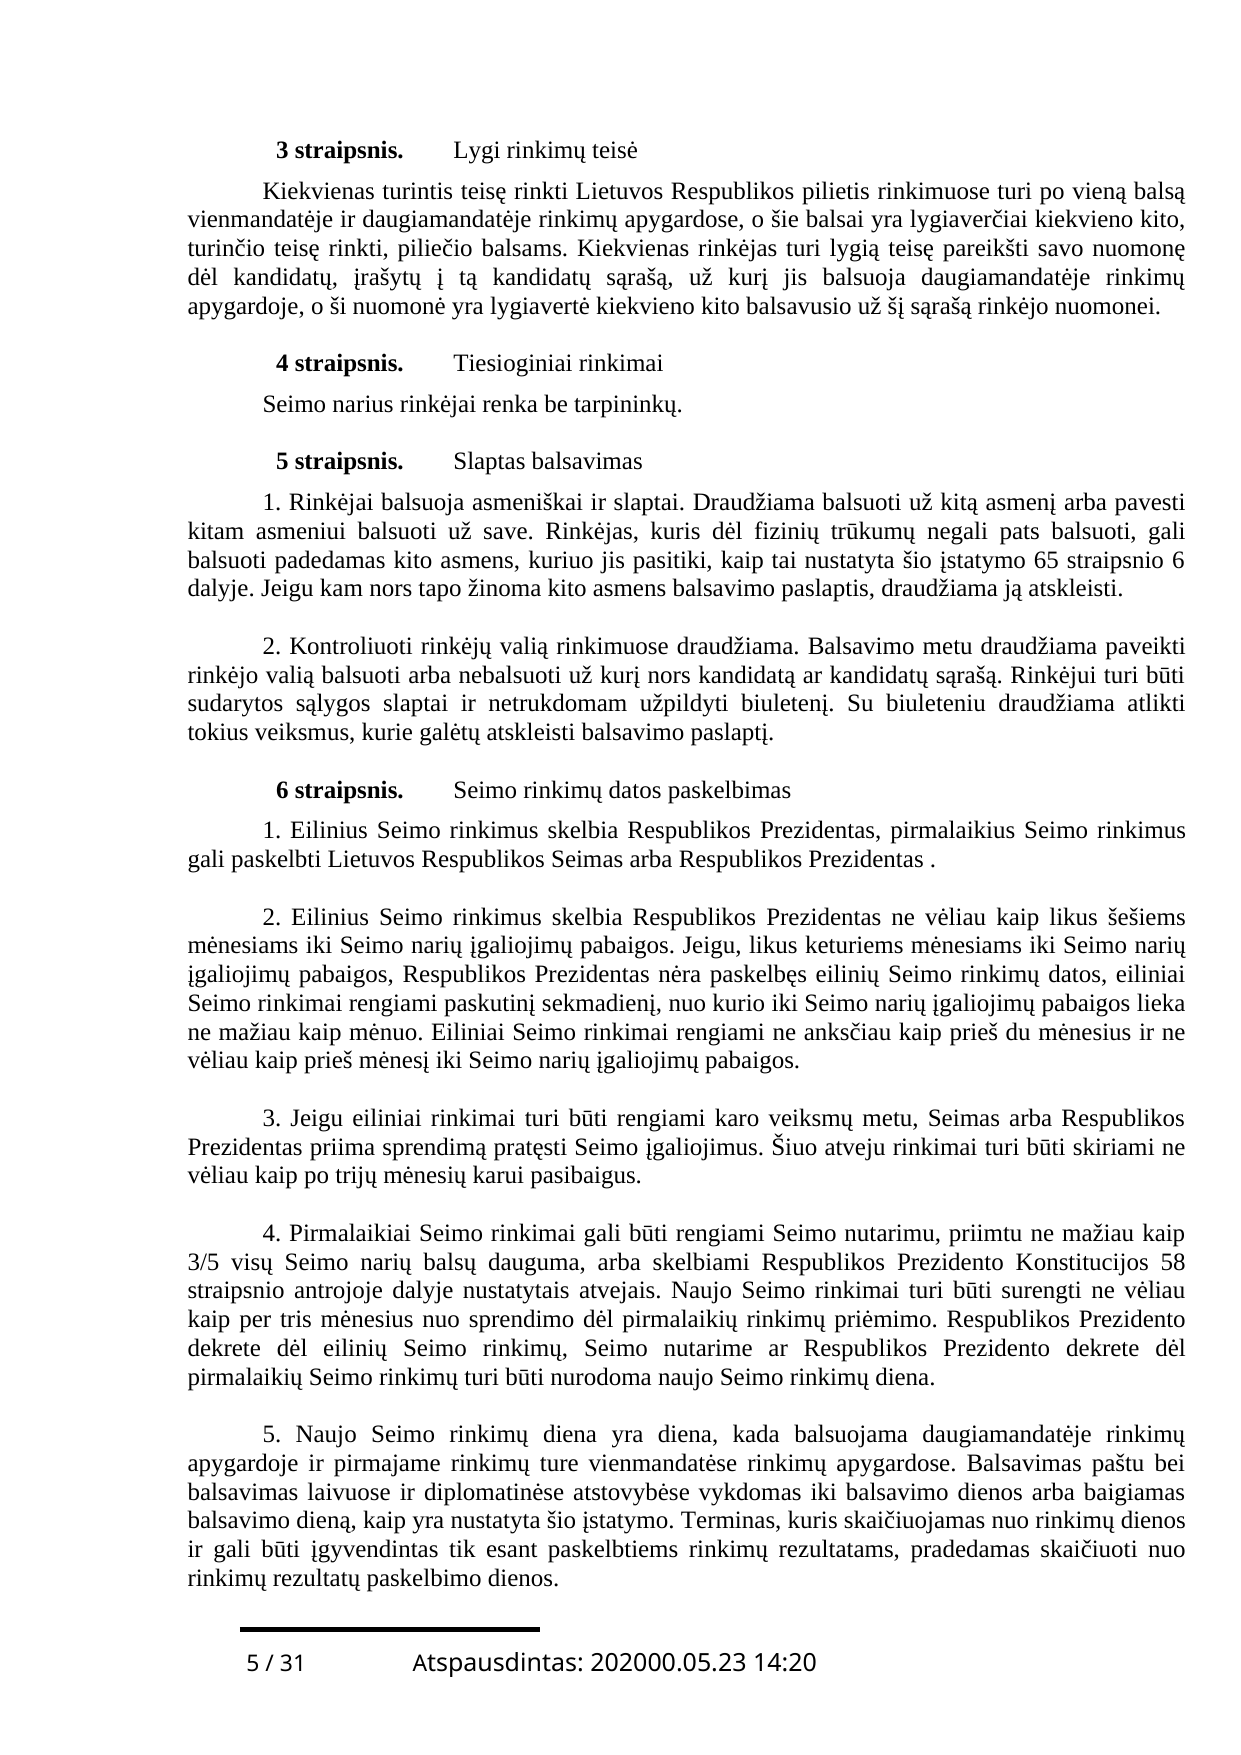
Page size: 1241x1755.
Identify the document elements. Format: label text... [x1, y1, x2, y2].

text 5. Naujo Seimo rinkimų diena yra diena, kada balsuojama daugiamandatėje rinkimų apygardoje ir pirmajame rinkimų ture vienmandatėse rinkimų apygardose. Balsavimas paštu bei balsavimas laivuose ir diplomatinėse atstovybėse vykdomas iki balsavimo dienos arba baigiamas balsavimo dieną, kaip yra nustatyta šio įstatymo. Terminas, kuris skaičiuojamas nuo rinkimų dienos ir gali būti įgyvendintas tik esant paskelbtiems rinkimų rezultatams, pradedamas skaičiuoti nuo rinkimų rezultatų paskelbimo dienos. [187, 1419, 1187, 1592]
text 3 straipsnis. Lygi rinkimų teisė [276, 135, 1187, 164]
text 2. Kontroliuoti rinkėjų valią rinkimuose draudžiama. Balsavimo metu draudžiama paveikti rinkėjo valią balsuoti arba nebalsuoti už kurį nors kandidatą ar kandidatų sąrašą. Rinkėjui turi būti sudarytos sąlygos slaptai ir netrukdomam užpildyti biuletenį. Su biuleteniu draudžiama atlikti tokius veiksmus, kurie galėtų atskleisti balsavimo paslaptį. [187, 631, 1187, 746]
text 3. Jeigu eiliniai rinkimai turi būti rengiami karo veiksmų metu, Seimas arba Respublikos Prezidentas priima sprendimą pratęsti Seimo įgaliojimus. Šiuo atveju rinkimai turi būti skiriami ne vėliau kaip po trijų mėnesių karui pasibaigus. [187, 1103, 1187, 1189]
text 1. Eilinius Seimo rinkimus skelbia Respublikos Prezidentas, pirmalaikius Seimo rinkimus gali paskelbti Lietuvos Respublikos Seimas arba Respublikos Prezidentas . [187, 815, 1187, 873]
text Kiekvienas turintis teisę rinkti Lietuvos Respublikos pilietis rinkimuose turi po vieną balsą vienmandatėje ir daugiamandatėje rinkimų apygardose, o šie balsai yra lygiaverčiai kiekvieno kito, turinčio teisę rinkti, piliečio balsams. Kiekvienas rinkėjas turi lygią teisę pareikšti savo nuomonę dėl kandidatų, įrašytų į tą kandidatų sąrašą, už kurį jis balsuoja daugiamandatėje rinkimų apygardoje, o ši nuomonė yra lygiavertė kiekvieno kito balsavusio už šį sąrašą rinkėjo nuomonei. [187, 176, 1187, 319]
text 5 straipsnis. Slaptas balsavimas [276, 446, 1187, 475]
text Seimo narius rinkėjai renka be tarpininkų. [187, 389, 1187, 418]
text 4. Pirmalaikiai Seimo rinkimai gali būti rengiami Seimo nutarimu, priimtu ne mažiau kaip 3/5 visų Seimo narių balsų dauguma, arba skelbiami Respublikos Prezidento Konstitucijos 58 straipsnio antrojoje dalyje nustatytais atvejais. Naujo Seimo rinkimai turi būti surengti ne vėliau kaip per tris mėnesius nuo sprendimo dėl pirmalaikių rinkimų priėmimo. Respublikos Prezidento dekrete dėl eilinių Seimo rinkimų, Seimo nutarime ar Respublikos Prezidento dekrete dėl pirmalaikių Seimo rinkimų turi būti nurodoma naujo Seimo rinkimų diena. [187, 1218, 1187, 1390]
text 2. Eilinius Seimo rinkimus skelbia Respublikos Prezidentas ne vėliau kaip likus šešiems mėnesiams iki Seimo narių įgaliojimų pabaigos. Jeigu, likus keturiems mėnesiams iki Seimo narių įgaliojimų pabaigos, Respublikos Prezidentas nėra paskelbęs eilinių Seimo rinkimų datos, eiliniai Seimo rinkimai rengiami paskutinį sekmadienį, nuo kurio iki Seimo narių įgaliojimų pabaigos lieka ne mažiau kaip mėnuo. Eiliniai Seimo rinkimai rengiami ne anksčiau kaip prieš du mėnesius ir ne vėliau kaip prieš mėnesį iki Seimo narių įgaliojimų pabaigos. [187, 902, 1187, 1074]
text 4 straipsnis. Tiesioginiai rinkimai [276, 348, 1187, 377]
text 1. Rinkėjai balsuoja asmeniškai ir slaptai. Draudžiama balsuoti už kitą asmenį arba pavesti kitam asmeniui balsuoti už save. Rinkėjas, kuris dėl fizinių trūkumų negali pats balsuoti, gali balsuoti padedamas kito asmens, kuriuo jis pasitiki, kaip tai nustatyta šio įstatymo 65 straipsnio 6 dalyje. Jeigu kam nors tapo žinoma kito asmens balsavimo paslaptis, draudžiama ją atskleisti. [187, 487, 1187, 602]
text 6 straipsnis. Seimo rinkimų datos paskelbimas [276, 775, 1187, 803]
